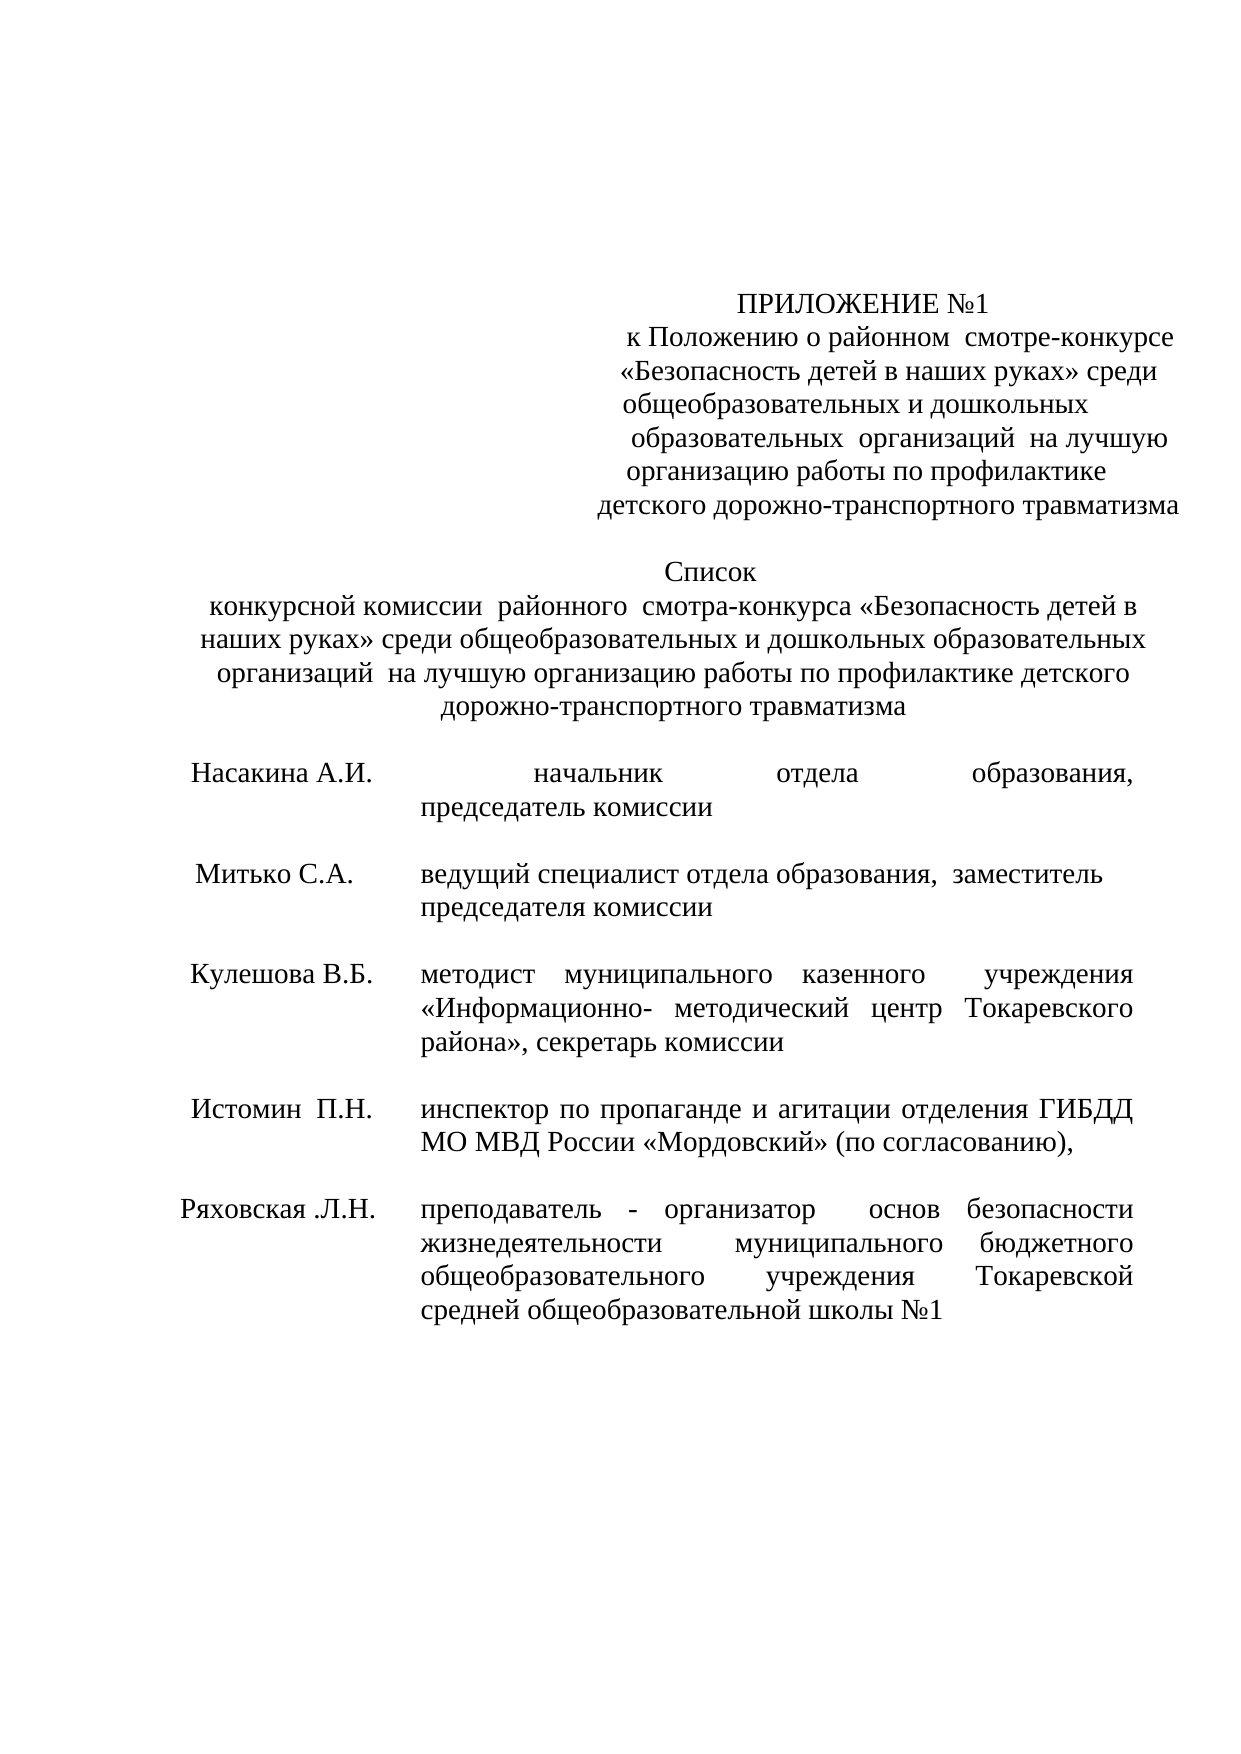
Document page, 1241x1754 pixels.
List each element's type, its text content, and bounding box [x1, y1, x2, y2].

table_cell Истомин П.Н. [154, 1091, 409, 1191]
table_cell инспектор по пропаганде и агитации отделения ГИБДД МО МВД России «Мордовский» (по согласованию), [409, 1091, 1145, 1191]
text ПРИЛОЖЕНИЕ №1 [165, 286, 1181, 319]
table_cell Митько С.А. [154, 856, 409, 957]
table_cell Кулешова В.Б. [154, 957, 409, 1091]
text образовательных организаций на лучшую [165, 420, 1181, 453]
table_header Насакина А.И. [154, 755, 409, 856]
text общеобразовательных и дошкольных [165, 386, 1181, 420]
text конкурсной комиссии районного смотра-конкурса «Безопасность детей в наших руках» среди общеобразовательных и дошкольных образовательных организаций на лучшую организацию работы по профилактике детского дорожно-транспортного травматизма [165, 588, 1181, 722]
table_cell преподаватель - организатор основ безопасности жизнедеятельности муниципального бюджетного общеобразовательного учреждения Токаревской средней общеобразовательной школы №1 [409, 1191, 1145, 1326]
text «Безопасность детей в наших руках» среди [165, 353, 1181, 386]
table_cell методист муниципального казенного учреждения «Информационно- методический центр Токаревского района», секретарь комиссии [409, 957, 1145, 1091]
text детского дорожно-транспортного травматизма [165, 487, 1181, 521]
table_header начальник отдела образования, председатель комиссии [409, 755, 1145, 856]
table_cell ведущий специалист отдела образования, заместитель председателя комиссии [409, 856, 1145, 957]
text к Положению о районном смотре-конкурсе [165, 319, 1181, 353]
text организацию работы по профилактике [165, 453, 1181, 487]
table_cell Ряховская .Л.Н. [154, 1191, 409, 1326]
text Список [165, 554, 1181, 588]
